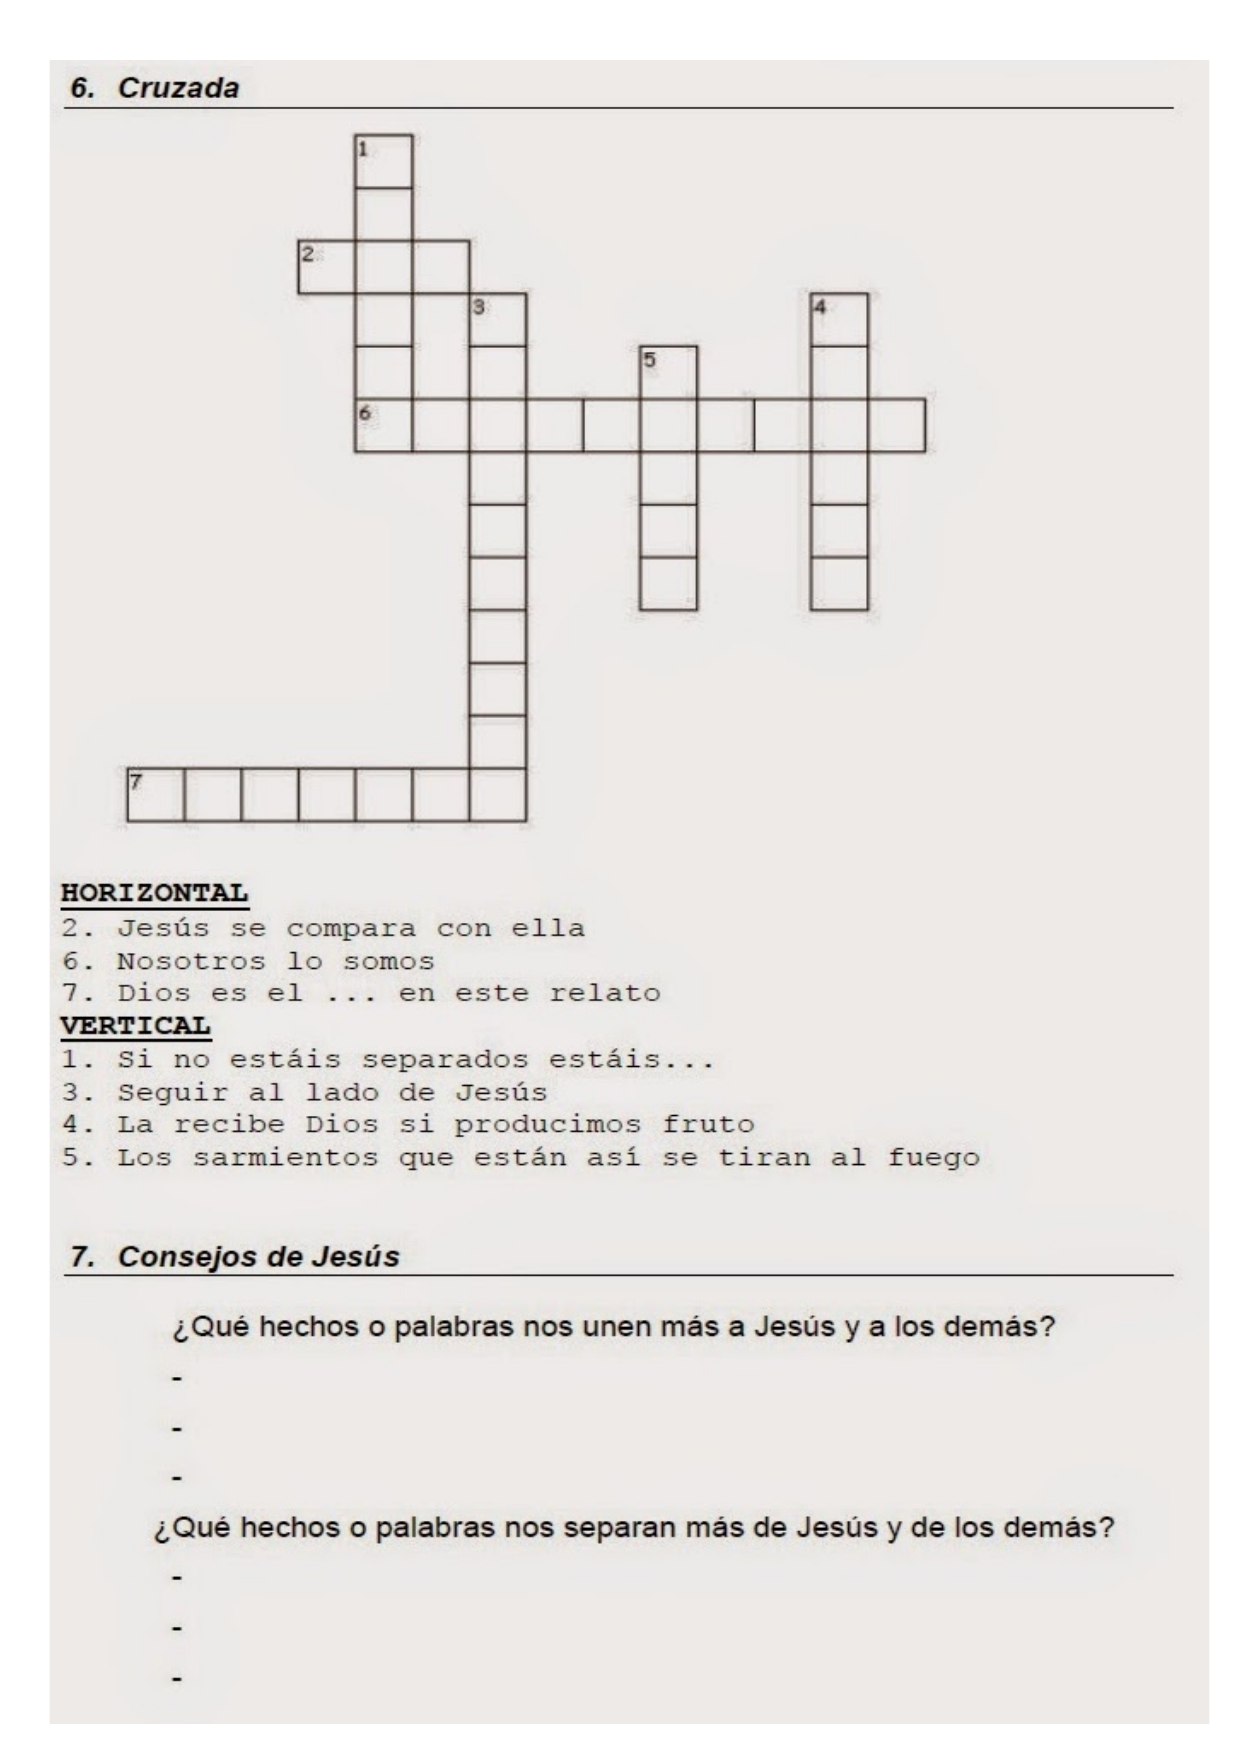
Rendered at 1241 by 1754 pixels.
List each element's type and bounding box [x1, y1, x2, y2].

picture [49, 60, 1210, 1724]
